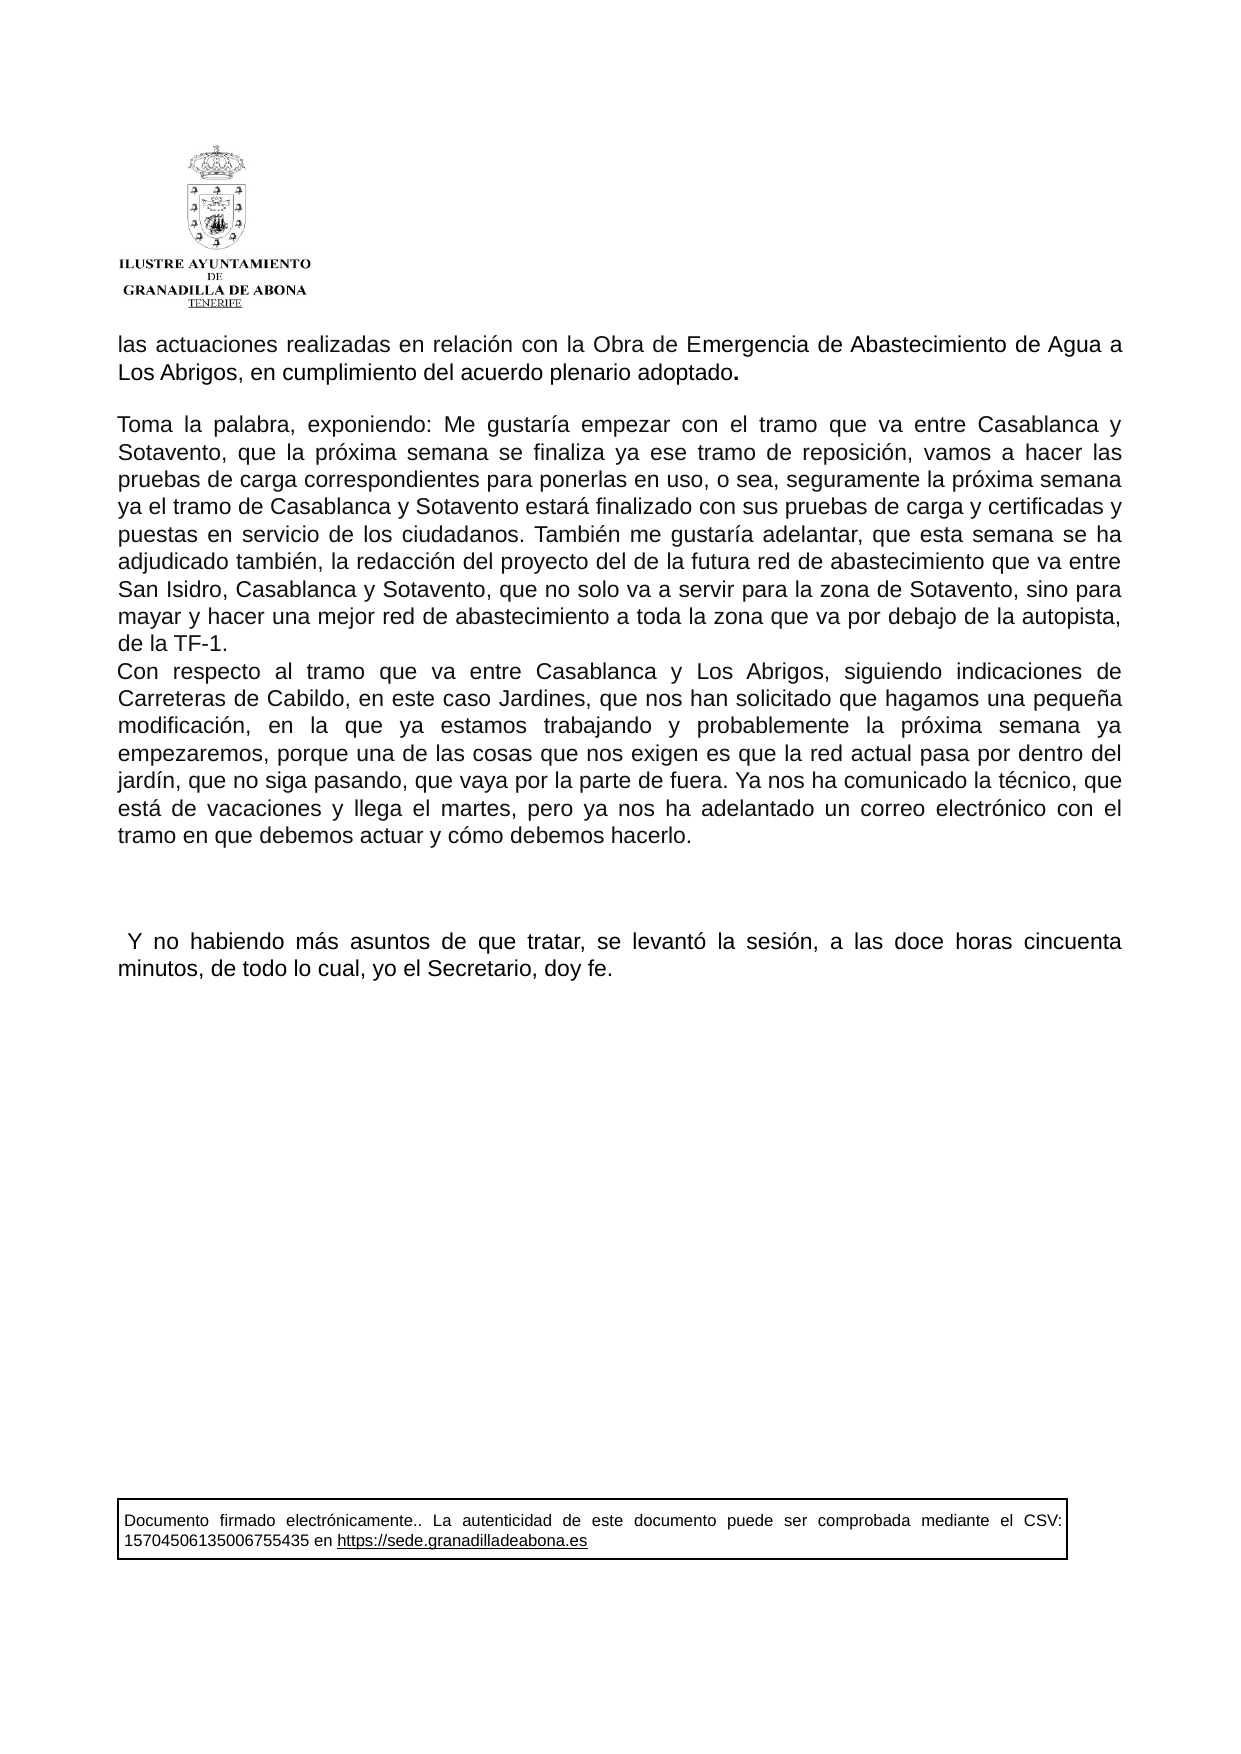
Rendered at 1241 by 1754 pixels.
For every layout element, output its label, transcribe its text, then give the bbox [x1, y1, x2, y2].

text Con respecto al tramo que va entre Casablanca y Los Abrigos, siguiendo indicaciones de Carreteras de Cabildo, en este caso Jardines, que nos han solicitado que hagamos una pequeña modificación, en la que ya estamos trabajando y probablemente la próxima semana ya empezaremos, porque una de las cosas que nos exigen es que la red actual pasa por dentro del jardín, que no siga pasando, que vaya por la parte de fuera. Ya nos ha comunicado la técnico, que está de vacaciones y llega el martes, pero ya nos ha adelantado un correo electrónico con el tramo en que debemos actuar y cómo debemos hacerlo. [117, 658, 1123, 848]
text Toma la palabra, exponiendo: Me gustaría empezar con el tramo que va entre Casablanca y Sotavento, que la próxima semana se finaliza ya ese tramo de reposición, vamos a hacer las pruebas de carga correspondientes para ponerlas en uso, o sea, seguramente la próxima semana ya el tramo de Casablanca y Sotavento estará finalizado con sus pruebas de carga y certificadas y puestas en servicio de los ciudadanos. También me gustaría adelantar, que esta semana se ha adjudicado también, la redacción del proyecto del de la futura red de abastecimiento que va entre San Isidro, Casablanca y Sotavento, que no solo va a servir para la zona de Sotavento, sino para mayar y hacer una mejor red de abastecimiento a toda la zona que va por debajo de la autopista, de la TF-1. [117, 411, 1123, 657]
text Y no habiendo más asuntos de que tratar, se levantó la sesión, a las doce horas cincuenta minutos, de todo lo cual, yo el Secretario, doy fe. [117, 928, 1123, 981]
text las actuaciones realizadas en relación con la Obra de Emergencia de Abastecimiento de Agua a Los Abrigos, en cumplimiento del acuerdo plenario adoptado. [117, 331, 1123, 385]
